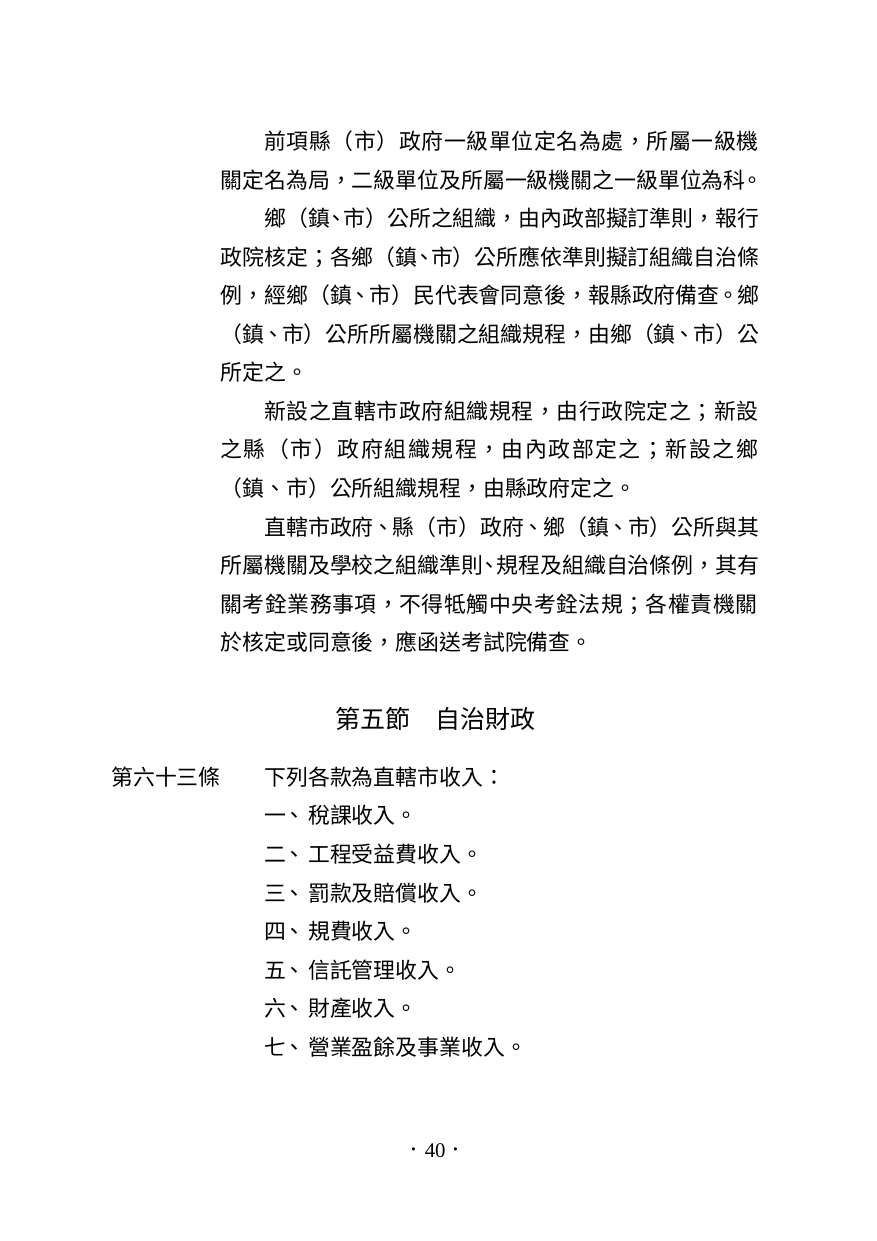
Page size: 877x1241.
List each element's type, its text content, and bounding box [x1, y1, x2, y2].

text 第五節 自治財政 [111, 699, 759, 737]
text 一、 稅課收入。 [264, 795, 759, 834]
text 三、 罰款及賠償收入。 [264, 872, 759, 911]
text 四、 規費收入。 [264, 911, 759, 949]
text 前項縣（市）政府一級單位定名為處，所屬一級機關定名為局，二級單位及所屬一級機關之一級單位為科。 [220, 121, 759, 198]
text 五、 信託管理收入。 [264, 949, 759, 988]
text 鄉（鎮、市）公所之組織，由內政部擬訂準則，報行政院核定；各鄉（鎮、市）公所應依準則擬訂組織自治條例，經鄉（鎮、市）民代表會同意後，報縣政府備查。鄉（鎮、市）公所所屬機關之組織規程，由鄉（鎮、市）公所定之。 [220, 198, 759, 390]
text 新設之直轄市政府組織規程，由行政院定之；新設之縣（市）政府組織規程，由內政部定之；新設之鄉（鎮、市）公所組織規程，由縣政府定之。 [220, 390, 759, 506]
text 二、 工程受益費收入。 [264, 834, 759, 872]
text 第六十三條 下列各款為直轄市收入： [111, 757, 759, 795]
text 七、 營業盈餘及事業收入。 [264, 1026, 759, 1065]
text 直轄市政府、縣（市）政府、鄉（鎮、市）公所與其所屬機關及學校之組織準則、規程及組織自治條例，其有關考銓業務事項，不得牴觸中央考銓法規；各權責機關於核定或同意後，應函送考試院備查。 [220, 506, 759, 660]
text 六、 財產收入。 [264, 988, 759, 1026]
